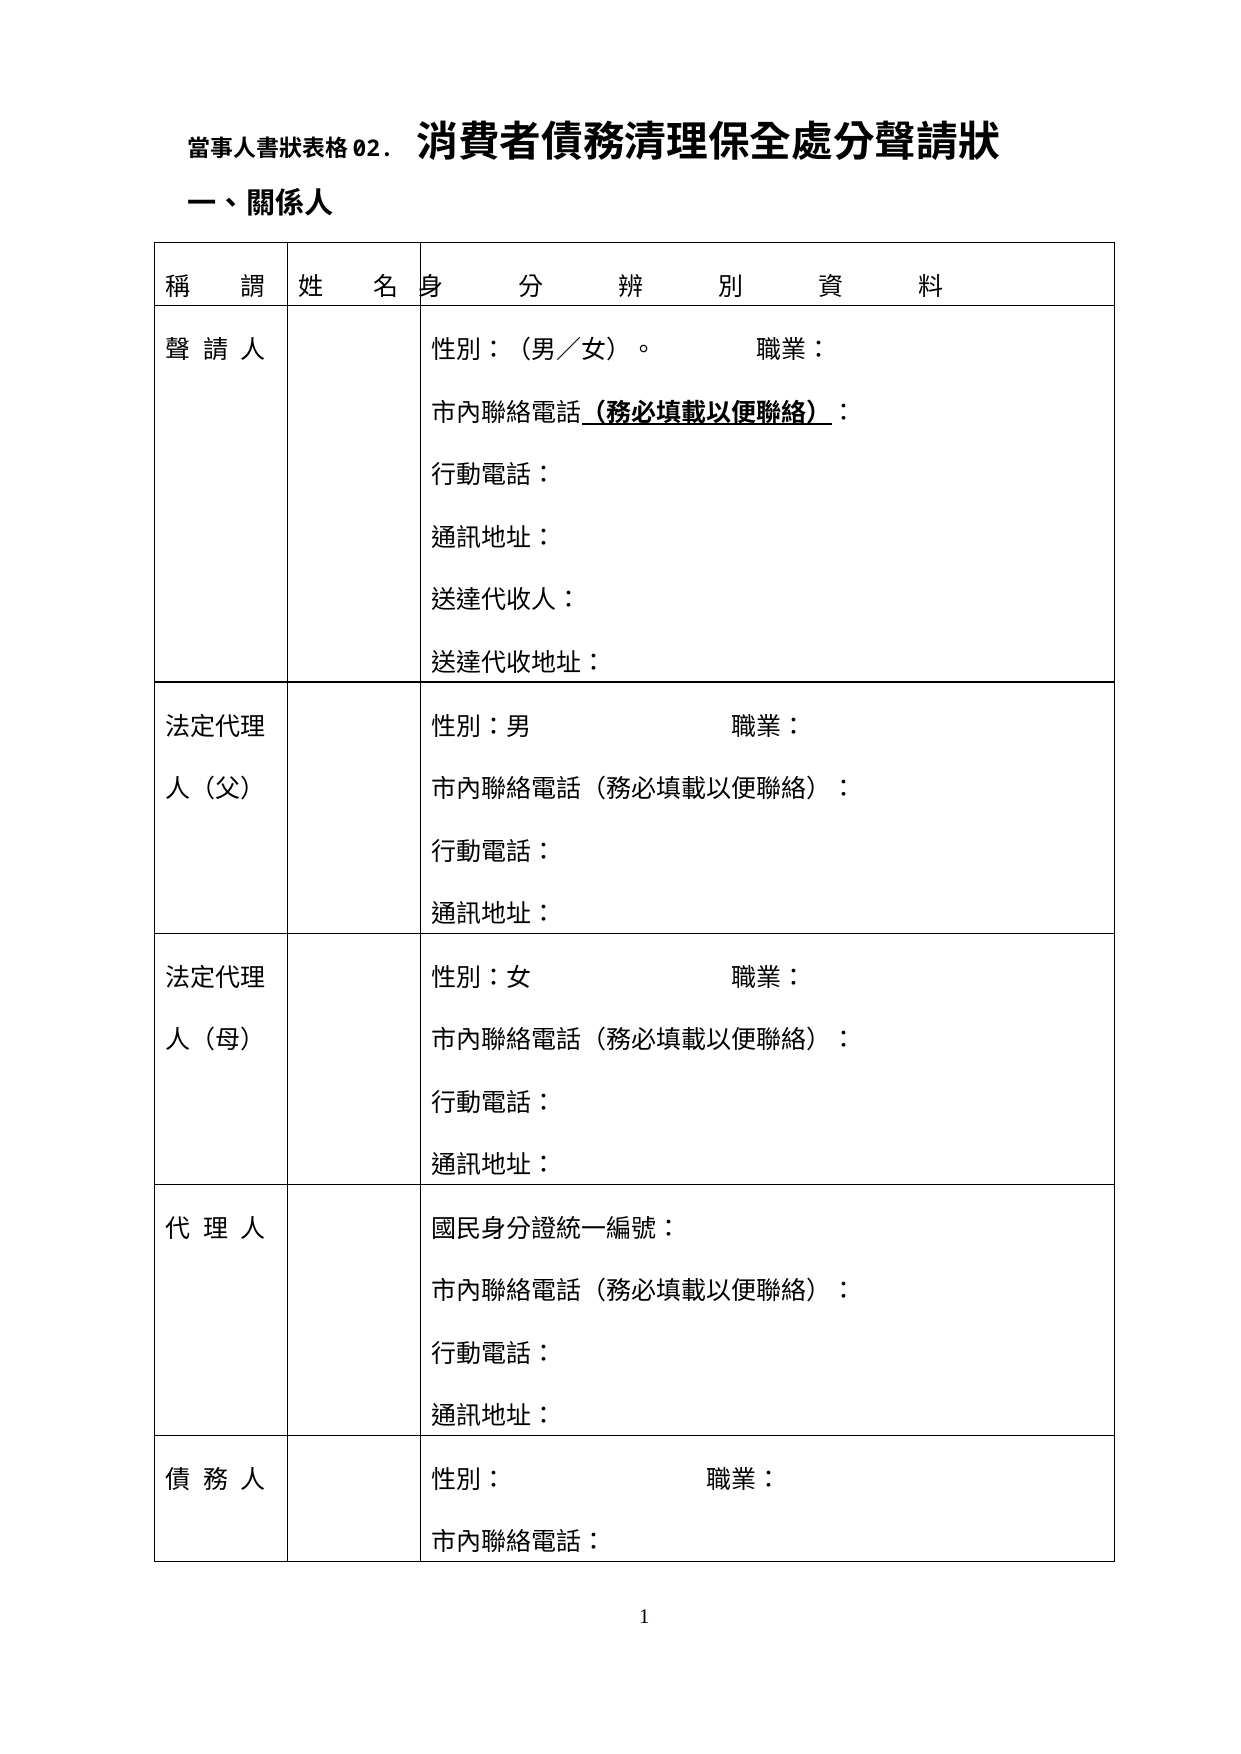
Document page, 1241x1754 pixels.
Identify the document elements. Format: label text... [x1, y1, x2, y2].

table_header 稱 謂 [155, 243, 287, 305]
table_cell 性別： 職業： 市內聯絡電話： [421, 1436, 1114, 1561]
table_cell 性別：男 職業： 市內聯絡電話（務必填載以便聯絡）： 行動電話： 通訊地址： [421, 683, 1114, 932]
table_cell [288, 934, 420, 1183]
table_cell [288, 306, 420, 681]
table_header 姓 名 [288, 243, 420, 305]
text 當事人書狀表格02. 消費者債務清理保全處分聲請狀 [187, 96, 1093, 159]
table_cell [288, 1436, 420, 1561]
table_cell 性別：（男／女）。 職業： 市內聯絡電話（務必填載以便聯絡）： 行動電話： 通訊地址： 送達代收人： 送達代收地址： [421, 306, 1114, 681]
table_cell 法定代理人（父） [155, 683, 287, 932]
table_cell 債 務 人 [155, 1436, 287, 1561]
table_cell 聲 請 人 [155, 306, 287, 681]
table_cell [288, 1185, 420, 1434]
table_cell 性別：女 職業： 市內聯絡電話（務必填載以便聯絡）： 行動電話： 通訊地址： [421, 934, 1114, 1183]
table_cell 代 理 人 [155, 1185, 287, 1434]
text 一、關係人 [187, 159, 1093, 221]
table_cell 法定代理人（母） [155, 934, 287, 1183]
table_cell [288, 683, 420, 932]
table_cell 國民身分證統一編號： 市內聯絡電話（務必填載以便聯絡）： 行動電話： 通訊地址： [421, 1185, 1114, 1434]
table_header 身 分 辨 別 資 料 [421, 243, 1114, 305]
